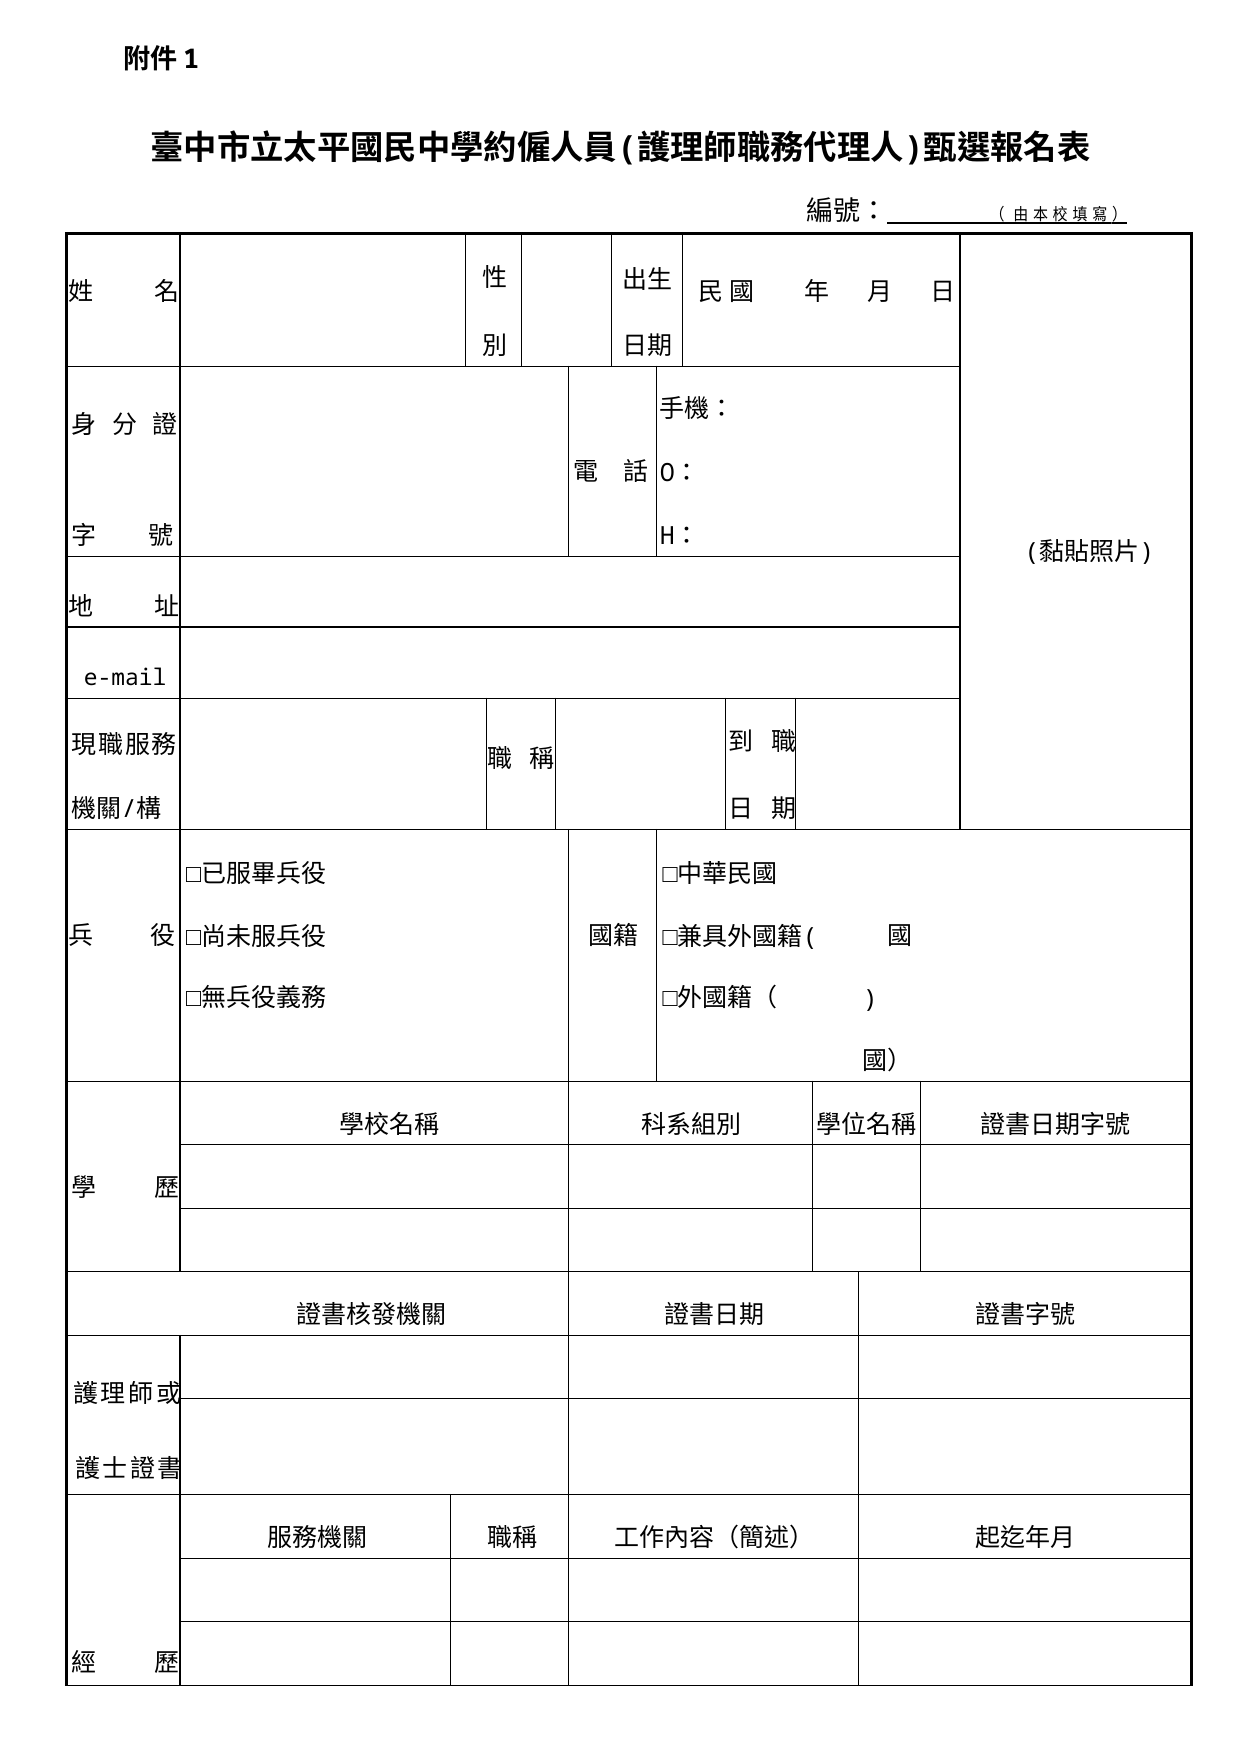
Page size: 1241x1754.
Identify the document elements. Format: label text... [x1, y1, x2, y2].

table_cell [569, 492, 656, 556]
table_cell 日期 [612, 300, 682, 366]
table_header 姓 名 [68, 235, 179, 366]
table_cell 國) 國） [859, 830, 927, 1081]
table_cell 到 職 [726, 699, 795, 765]
table_cell [961, 626, 1190, 698]
table_cell [181, 367, 568, 556]
table_cell 兵 [68, 830, 121, 1081]
table_header 月 [859, 235, 927, 366]
table_cell [569, 1145, 812, 1208]
table_cell [859, 1399, 1190, 1494]
table_cell H： [657, 492, 959, 556]
table_cell □已服畢兵役 □尚未服兵役 □無兵役義務 [181, 830, 568, 1081]
table_header 民國 年 [683, 235, 858, 366]
table_cell 證書核發機關 [68, 1272, 568, 1335]
table_cell 手機： O： [657, 367, 959, 492]
table_cell [796, 699, 959, 829]
table_cell 經 歷 [68, 1495, 179, 1685]
table_cell [181, 1145, 568, 1208]
table_cell 別 [466, 300, 521, 366]
table_cell 職稱 [451, 1495, 568, 1558]
table_header 出生 [612, 235, 682, 300]
table_cell 服務機關 [181, 1495, 450, 1558]
table_cell [181, 1336, 568, 1398]
table_cell 學 歷 [68, 1082, 179, 1271]
table_cell [927, 830, 960, 1081]
table_cell 日 期 [726, 765, 795, 829]
table_header 性 [466, 235, 521, 300]
table_cell 證書日期字號 [921, 1082, 1190, 1144]
table_header [522, 235, 611, 366]
table_cell [813, 1209, 920, 1271]
table_cell [181, 1209, 568, 1271]
text 編號： （ 由本校填寫） [94, 166, 1143, 228]
table_cell [859, 1622, 1190, 1685]
table_cell 字 號 [68, 492, 179, 556]
table_cell 國籍 [569, 830, 656, 1081]
table_cell 役 [121, 830, 179, 1081]
table_cell [181, 1399, 568, 1494]
table_cell (黏貼照片) [961, 492, 1190, 626]
table_cell [961, 366, 1190, 492]
table_cell [813, 1145, 920, 1208]
table_cell 工作內容（簡述） [569, 1495, 858, 1558]
text 臺中市立太平國民中學約僱人員(護理師職務代理人)甄選報名表 [94, 103, 1146, 166]
table_cell [961, 765, 1190, 829]
table_cell [569, 1399, 858, 1494]
text [108, 28, 217, 86]
table_cell 證書字號 [859, 1272, 1190, 1335]
table_cell [569, 1622, 858, 1685]
table_cell [859, 1336, 1190, 1398]
table_cell 職 稱 [487, 699, 555, 829]
text 附件1 [123, 36, 202, 77]
table_cell 護理師或護士證書 [68, 1336, 179, 1494]
table_header [961, 235, 1190, 300]
table_cell [960, 830, 1190, 1081]
table_cell [569, 1209, 812, 1271]
table_header 日 [927, 235, 959, 366]
table_cell 電 話 [569, 367, 656, 492]
table_cell [921, 1145, 1190, 1208]
table_cell [451, 1559, 568, 1621]
table_cell 科系組別 [569, 1082, 812, 1144]
table_cell 起迄年月 [859, 1495, 1190, 1558]
table_cell 證書日期 [569, 1272, 858, 1335]
table_cell [569, 1336, 858, 1398]
table_cell [181, 1622, 450, 1685]
table_cell 身 分 證 [68, 367, 179, 492]
table_cell [181, 628, 959, 698]
table_cell [961, 300, 1190, 366]
table_cell 機關/構 [68, 765, 179, 829]
table_cell [859, 1559, 1190, 1621]
table_cell [181, 557, 959, 626]
table_cell 現職服務 [68, 699, 179, 765]
table_cell e-mail [68, 628, 179, 698]
table_cell [451, 1622, 568, 1685]
table_cell [961, 698, 1190, 765]
table_cell [181, 699, 486, 829]
table_cell [921, 1209, 1190, 1271]
table_cell [181, 1559, 450, 1621]
table_cell 學位名稱 [813, 1082, 920, 1144]
table_cell [569, 1559, 858, 1621]
table_cell 學校名稱 [181, 1082, 568, 1144]
table_header [181, 235, 465, 366]
table_cell □中華民國 □兼具外國籍( □外國籍（ [657, 830, 858, 1081]
table_cell 地 址 [68, 557, 179, 626]
table_cell [556, 699, 725, 829]
